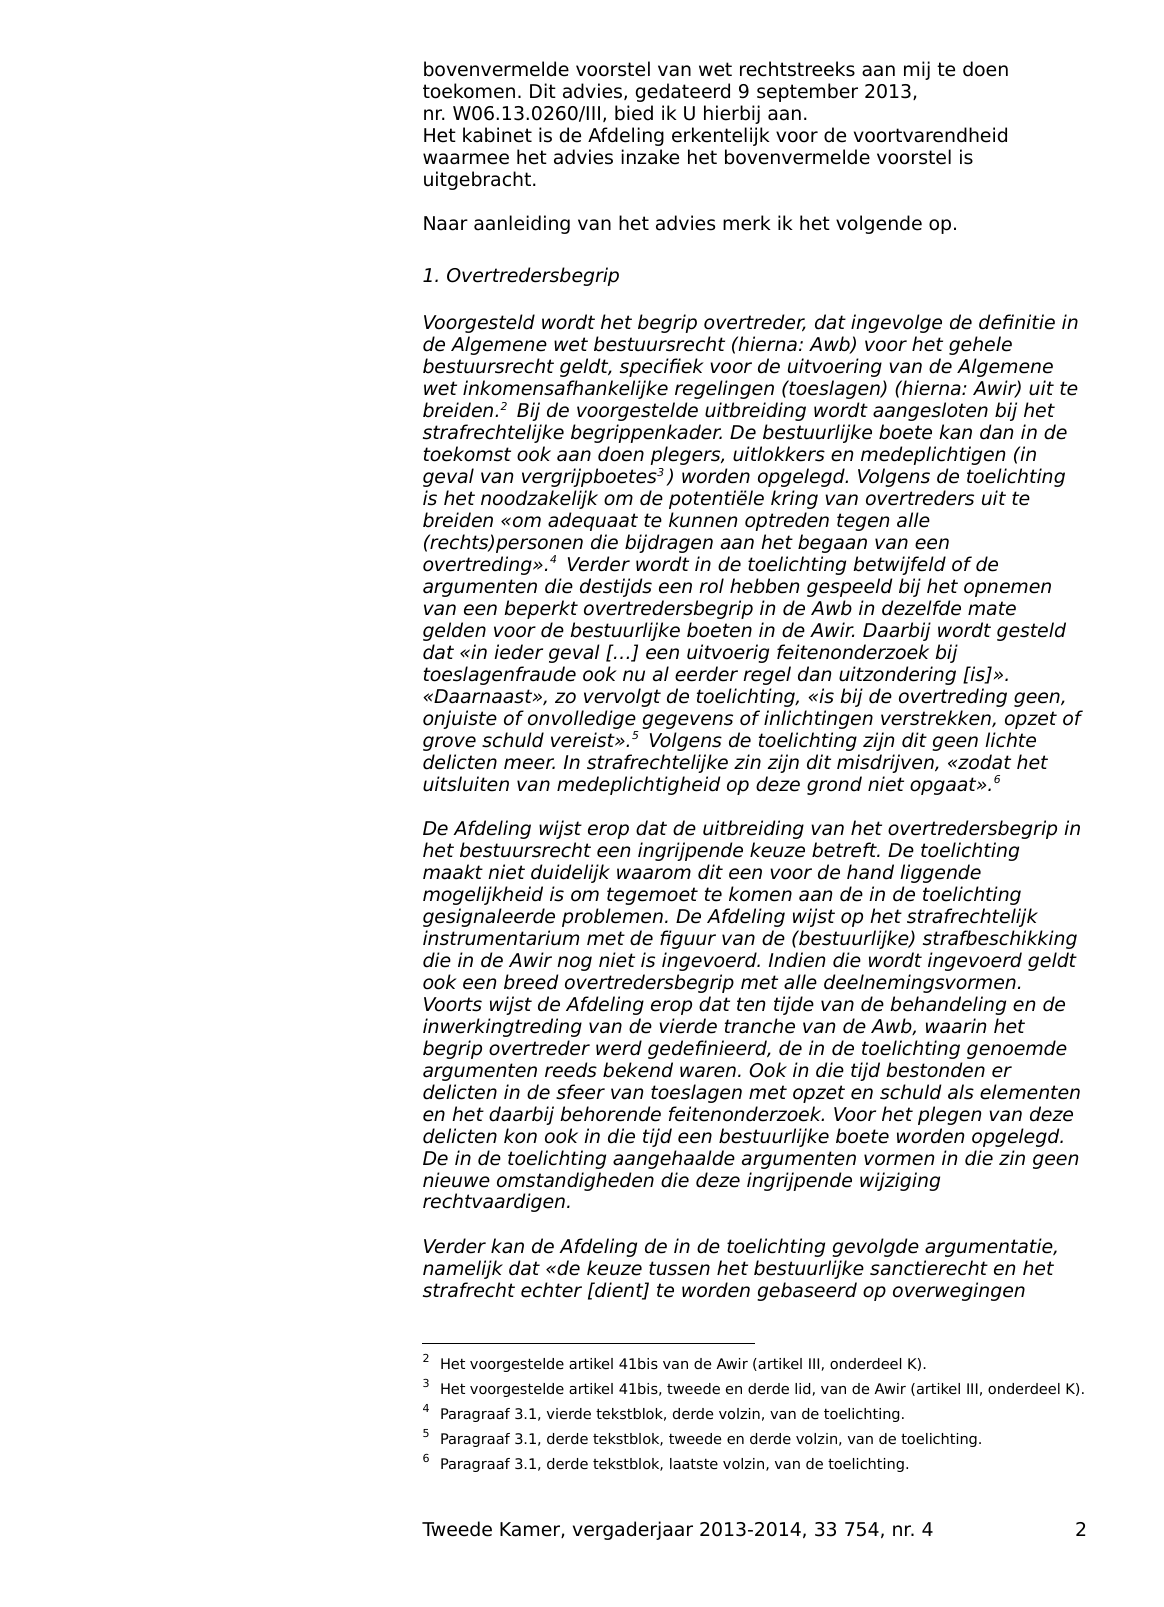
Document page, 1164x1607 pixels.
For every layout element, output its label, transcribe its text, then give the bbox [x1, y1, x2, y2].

text Paragraaf 3.1, vierde tekstblok, derde volzin, van de toelichting. [422, 1402, 1087, 1424]
text bovenvermelde voorstel van wet rechtstreeks aan mij te doen toekomen. Dit advies, gedateerd 9 september 2013, nr. W06.13.0260/III, bied ik U hierbij aan. [422, 59, 1087, 125]
text De Afdeling wijst erop dat de uitbreiding van het overtredersbegrip in het bestuursrecht een ingrijpende keuze betreft. De toelichting maakt niet duidelijk waarom dit een voor de hand liggende mogelijkheid is om tegemoet te komen aan de in de toelichting gesignaleerde problemen. De Afdeling wijst op het strafrechtelijk instrumentarium met de figuur van de (bestuurlijke) strafbeschikking die in de Awir nog niet is ingevoerd. Indien die wordt ingevoerd geldt ook een breed overtredersbegrip met alle deelnemingsvormen. Voorts wijst de Afdeling erop dat ten tijde van de behandeling en de inwerkingtreding van de vierde tranche van de Awb, waarin het begrip overtreder werd gedefinieerd, de in de toelichting genoemde argumenten reeds bekend waren. Ook in die tijd bestonden er delicten in de sfeer van toeslagen met opzet en schuld als elementen en het daarbij behorende feitenonderzoek. Voor het plegen van deze delicten kon ook in die tijd een bestuurlijke boete worden opgelegd. De in de toelichting aangehaalde argumenten vormen in die zin geen nieuwe omstandigheden die deze ingrijpende wijziging rechtvaardigen. [422, 818, 1087, 1213]
text Paragraaf 3.1, derde tekstblok, tweede en derde volzin, van de toelichting. [422, 1427, 1087, 1449]
subtitle 1. Overtredersbegrip [422, 265, 1087, 287]
text Het kabinet is de Afdeling erkentelijk voor de voortvarendheid waarmee het advies inzake het bovenvermelde voorstel is uitgebracht. [422, 125, 1087, 191]
text Verder kan de Afdeling de in de toelichting gevolgde argumentatie, namelijk dat «de keuze tussen het bestuurlijke sanctierecht en het strafrecht echter [dient] te worden gebaseerd op overwegingen [422, 1236, 1087, 1302]
text Het voorgestelde artikel 41bis, tweede en derde lid, van de Awir (artikel III, onderdeel K). [422, 1377, 1087, 1399]
text Paragraaf 3.1, derde tekstblok, laatste volzin, van de toelichting. [422, 1452, 1087, 1474]
text Voorgesteld wordt het begrip overtreder, dat ingevolge de definitie in de Algemene wet bestuursrecht (hierna: Awb) voor het gehele bestuursrecht geldt, specifiek voor de uitvoering van de Algemene wet inkomensafhankelijke regelingen (toeslagen) (hierna: Awir) uit te breiden. Bij de voorgestelde uitbreiding wordt aangesloten bij het strafrechtelijke begrippenkader. De bestuurlijke boete kan dan in de toekomst ook aan doen plegers, uitlokkers en medeplichtigen (in geval van vergrijpboetes) worden opgelegd. Volgens de toelichting is het noodzakelijk om de potentiële kring van overtreders uit te breiden «om adequaat te kunnen optreden tegen alle (rechts)personen die bijdragen aan het begaan van een overtreding». Verder wordt in de toelichting betwijfeld of de argumenten die destijds een rol hebben gespeeld bij het opnemen van een beperkt overtredersbegrip in de Awb in dezelfde mate gelden voor de bestuurlijke boeten in de Awir. Daarbij wordt gesteld dat «in ieder geval […] een uitvoerig feitenonderzoek bij toeslagenfraude ook nu al eerder regel dan uitzondering [is]». «Daarnaast», zo vervolgt de toelichting, «is bij de overtreding geen, onjuiste of onvolledige gegevens of inlichtingen verstrekken, opzet of grove schuld vereist». Volgens de toelichting zijn dit geen lichte delicten meer. In strafrechtelijke zin zijn dit misdrijven, «zodat het uitsluiten van medeplichtigheid op deze grond niet opgaat». [422, 312, 1087, 796]
text Het voorgestelde artikel 41bis van de Awir (artikel III, onderdeel K). [422, 1352, 1087, 1374]
text Naar aanleiding van het advies merk ik het volgende op. [422, 213, 1087, 235]
